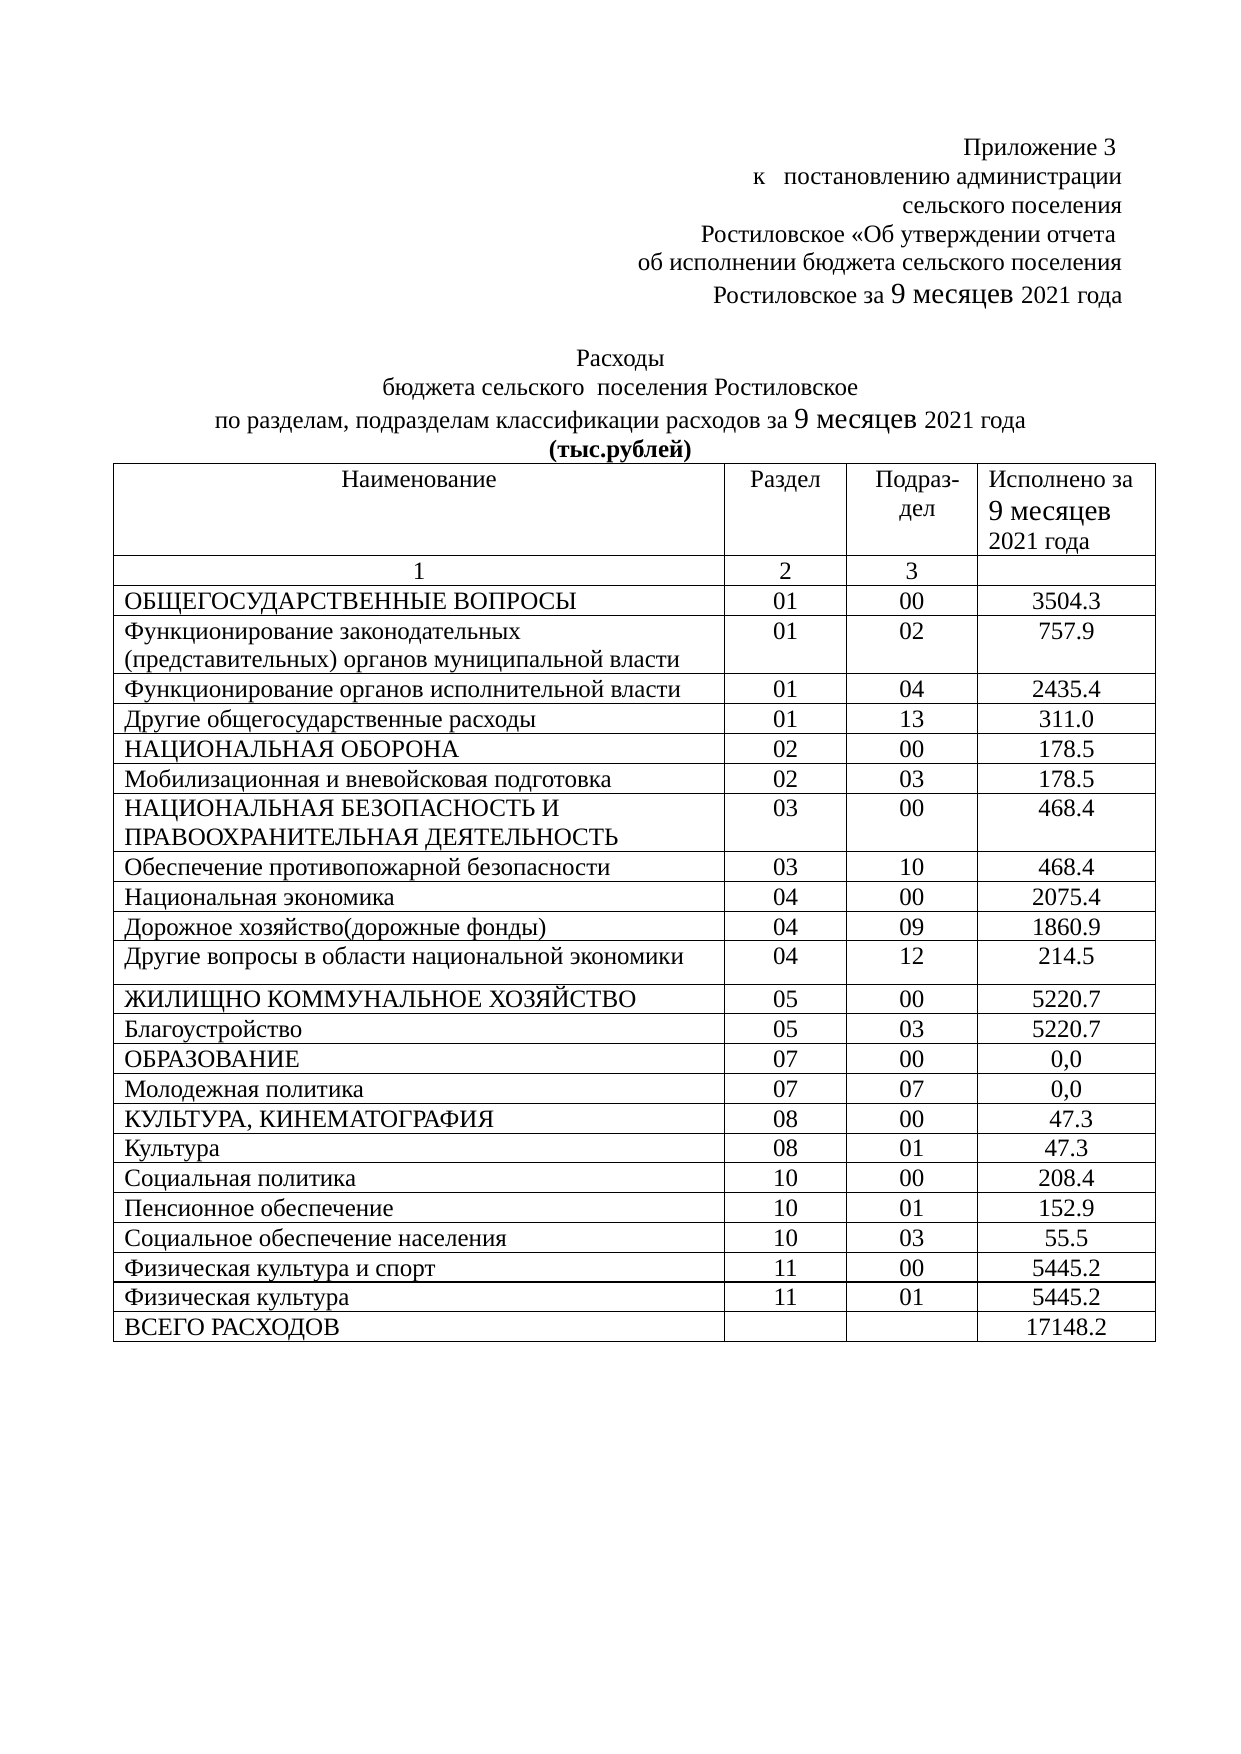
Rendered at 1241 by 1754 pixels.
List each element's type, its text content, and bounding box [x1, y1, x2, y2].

table_cell 311.0 [978, 704, 1155, 733]
table_cell 04 [725, 912, 846, 940]
table_cell 3 [847, 556, 977, 585]
table_cell 17148.2 [978, 1312, 1155, 1341]
table_cell 07 [725, 1044, 846, 1073]
text Ростиловское «Об утверждении отчета [118, 219, 1122, 247]
table_cell 02 [725, 764, 846, 792]
table_cell Культура [114, 1134, 724, 1162]
table_cell 2075.4 [978, 882, 1155, 911]
table_cell ОБРАЗОВАНИЕ [114, 1044, 724, 1073]
table_cell Физическая культура [114, 1283, 724, 1311]
table_cell 00 [847, 1163, 977, 1192]
table_cell ВСЕГО РАСХОДОВ [114, 1312, 724, 1341]
table_cell 00 [847, 734, 977, 763]
table_cell 13 [847, 704, 977, 733]
text Расходы [118, 343, 1122, 372]
text Приложение 3 [929, 132, 1122, 161]
table_cell 152.9 [978, 1193, 1155, 1222]
table_cell 04 [725, 941, 846, 983]
text бюджета сельского поселения Ростиловское [118, 372, 1122, 401]
table_cell 55.5 [978, 1223, 1155, 1252]
table_cell 1 [114, 556, 724, 585]
table_cell НАЦИОНАЛЬНАЯ БЕЗОПАСНОСТЬ И ПРАВООХРАНИТЕЛЬНАЯ ДЕЯТЕЛЬНОСТЬ [114, 794, 724, 851]
table_cell 214.5 [978, 941, 1155, 983]
table_cell 05 [725, 1014, 846, 1043]
table_cell 0,0 [978, 1044, 1155, 1073]
table_cell Функционирование органов исполнительной власти [114, 674, 724, 703]
table_cell КУЛЬТУРА, КИНЕМАТОГРАФИЯ [114, 1104, 724, 1132]
table_cell 01 [847, 1193, 977, 1222]
table_cell 07 [725, 1074, 846, 1103]
table_cell 11 [725, 1253, 846, 1281]
table_header Наименование [114, 464, 724, 555]
table_cell Благоустройство [114, 1014, 724, 1043]
table_cell 00 [847, 882, 977, 911]
table_cell 02 [847, 616, 977, 673]
table_cell НАЦИОНАЛЬНАЯ ОБОРОНА [114, 734, 724, 763]
table_cell 2435.4 [978, 674, 1155, 703]
table_cell 5220.7 [978, 985, 1155, 1013]
table_cell 10 [847, 852, 977, 881]
text сельского поселения [561, 190, 1122, 219]
table_cell 01 [725, 674, 846, 703]
table_cell 08 [725, 1104, 846, 1132]
table_cell ЖИЛИЩНО КОММУНАЛЬНОЕ ХОЗЯЙСТВО [114, 985, 724, 1013]
table_cell 11 [725, 1283, 846, 1311]
table_cell Функционирование законодательных (представительных) органов муниципальной власти [114, 616, 724, 673]
table_cell 01 [725, 586, 846, 615]
table_cell 00 [847, 985, 977, 1013]
table_cell 04 [847, 674, 977, 703]
table_cell Национальная экономика [114, 882, 724, 911]
table_cell 08 [725, 1134, 846, 1162]
table_cell 00 [847, 1104, 977, 1132]
table_cell 00 [847, 1253, 977, 1281]
table_cell [978, 556, 1155, 585]
table_cell 5445.2 [978, 1283, 1155, 1311]
table_cell 03 [725, 852, 846, 881]
table_header Исполнено за 9 месяцев 2021 года [978, 464, 1155, 555]
table_cell 01 [725, 704, 846, 733]
table_cell 05 [725, 985, 846, 1013]
table_cell 178.5 [978, 764, 1155, 792]
table_cell 03 [847, 764, 977, 792]
table_cell Другие вопросы в области национальной экономики [114, 941, 724, 983]
table_cell Мобилизационная и вневойсковая подготовка [114, 764, 724, 792]
table_cell Социальная политика [114, 1163, 724, 1192]
table_cell 00 [847, 794, 977, 851]
text об исполнении бюджета сельского поселения Ростиловское за 9 месяцев 2021 года [118, 247, 1122, 310]
table_cell 04 [725, 882, 846, 911]
table_cell 01 [725, 616, 846, 673]
table_cell 5220.7 [978, 1014, 1155, 1043]
table_cell 10 [725, 1223, 846, 1252]
table_cell 12 [847, 941, 977, 983]
table_cell 01 [847, 1283, 977, 1311]
table_cell 03 [847, 1014, 977, 1043]
table_cell 468.4 [978, 794, 1155, 851]
table_header Подраз- дел [847, 464, 977, 555]
table_cell Социальное обеспечение населения [114, 1223, 724, 1252]
table_cell Дорожное хозяйство(дорожные фонды) [114, 912, 724, 940]
table_cell 10 [725, 1193, 846, 1222]
table_cell 2 [725, 556, 846, 585]
table_cell [847, 1312, 977, 1341]
table_cell 178.5 [978, 734, 1155, 763]
table_cell 03 [847, 1223, 977, 1252]
table_cell 468.4 [978, 852, 1155, 881]
table_cell Пенсионное обеспечение [114, 1193, 724, 1222]
table_cell Обеспечение противопожарной безопасности [114, 852, 724, 881]
table_cell 07 [847, 1074, 977, 1103]
table_cell 03 [725, 794, 846, 851]
table_cell 01 [847, 1134, 977, 1162]
table_cell Физическая культура и спорт [114, 1253, 724, 1281]
table_cell 09 [847, 912, 977, 940]
table_cell [725, 1312, 846, 1341]
table_cell 47.3 [978, 1134, 1155, 1162]
table_cell Молодежная политика [114, 1074, 724, 1103]
table_cell 5445.2 [978, 1253, 1155, 1281]
table_cell 10 [725, 1163, 846, 1192]
table_cell 00 [847, 586, 977, 615]
table_cell 1860.9 [978, 912, 1155, 940]
table_cell 02 [725, 734, 846, 763]
table_header Раздел [725, 464, 846, 555]
table_cell 208.4 [978, 1163, 1155, 1192]
text по разделам, подразделам классификации расходов за 9 месяцев 2021 года (тыс.рублей) [118, 401, 1122, 463]
table_cell 00 [847, 1044, 977, 1073]
table_cell 47.3 [978, 1104, 1155, 1132]
table_cell 0,0 [978, 1074, 1155, 1103]
table_cell 757.9 [978, 616, 1155, 673]
table_cell ОБЩЕГОСУДАРСТВЕННЫЕ ВОПРОСЫ [114, 586, 724, 615]
table_cell 3504.3 [978, 586, 1155, 615]
table_cell Другие общегосударственные расходы [114, 704, 724, 733]
text к постановлению администрации [561, 161, 1122, 190]
